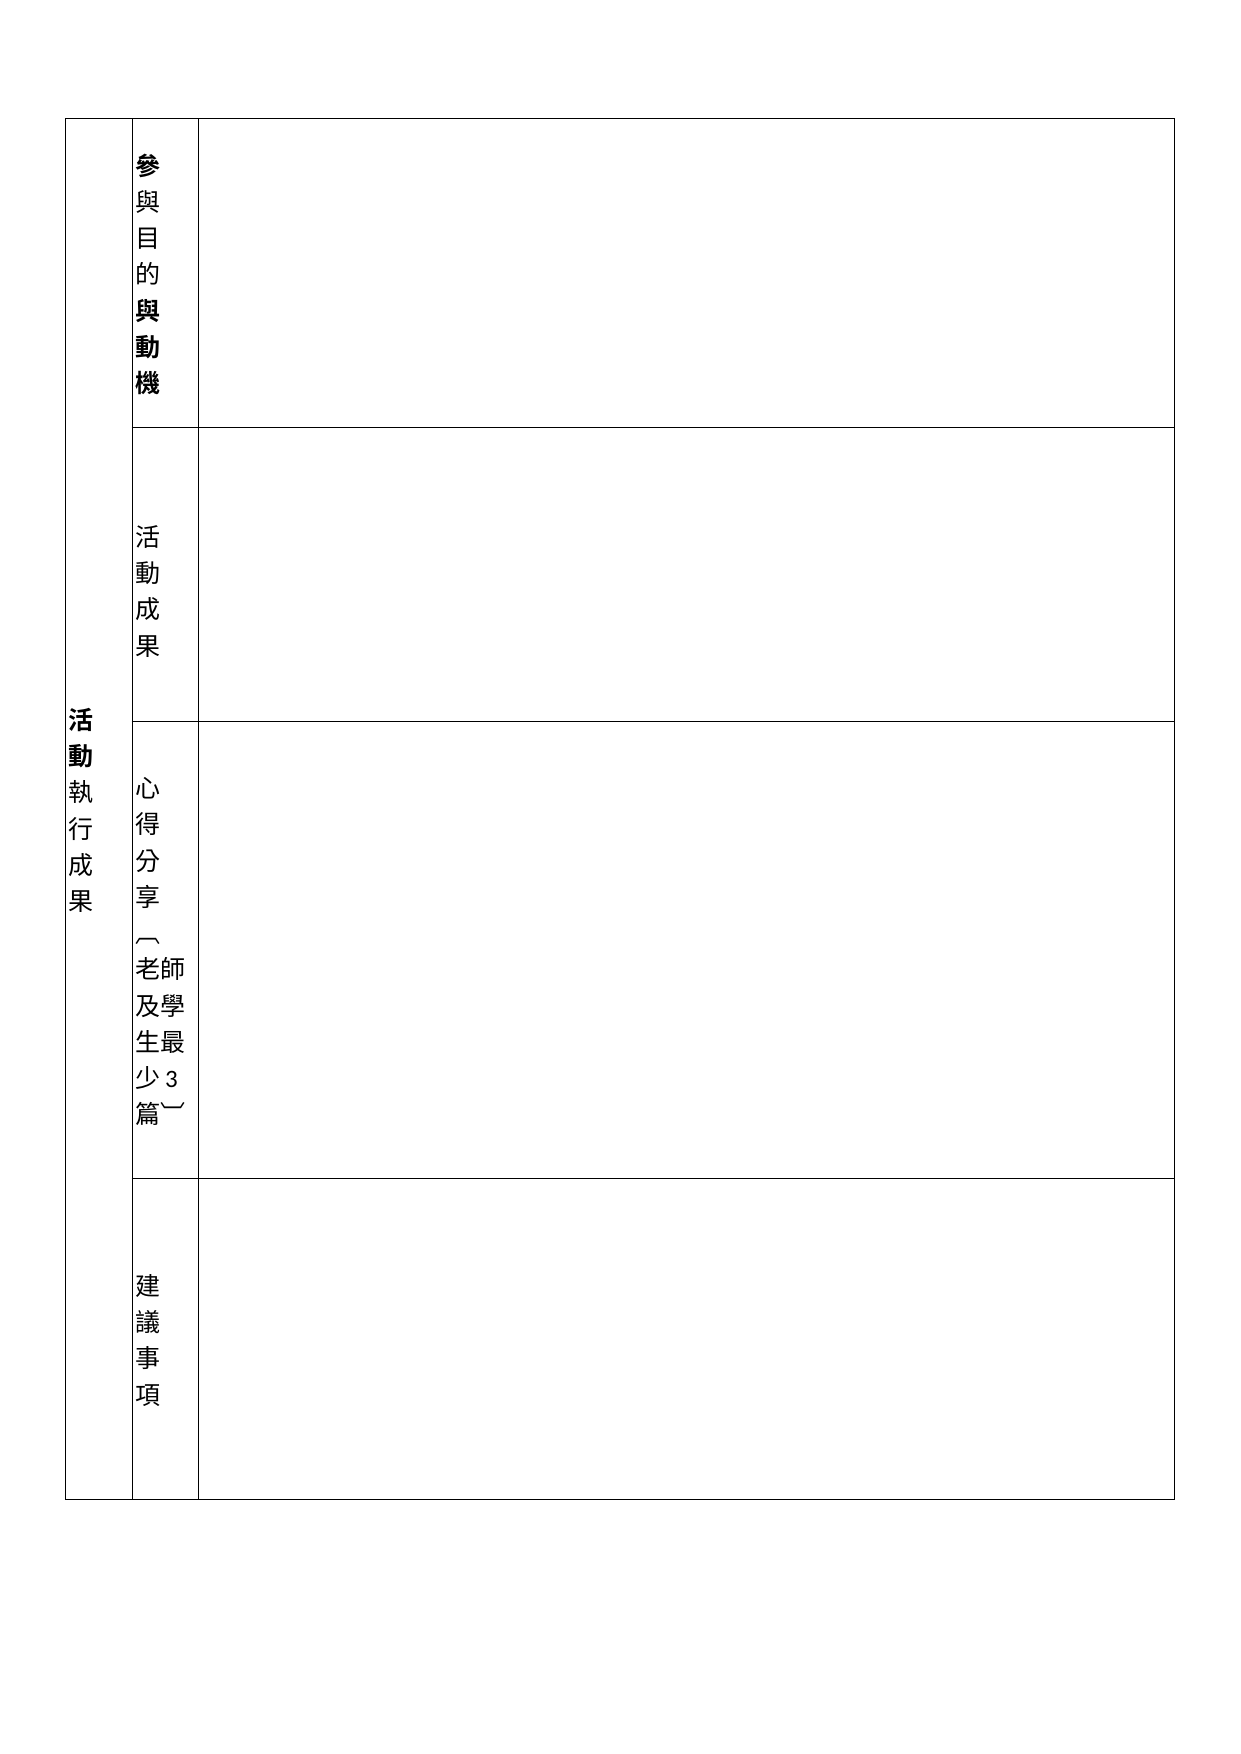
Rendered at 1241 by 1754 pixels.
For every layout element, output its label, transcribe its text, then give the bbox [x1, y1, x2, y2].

table_cell 參 與 目 的 與 動 機 [133, 119, 198, 427]
table_cell 活 動 執 行 成 果 [66, 119, 132, 1499]
table_cell [199, 119, 1174, 427]
table_cell [199, 1179, 1174, 1499]
table_cell 建 議 事 項 [133, 1179, 198, 1499]
table_cell [199, 428, 1174, 721]
table_cell 活 動 成 果 [133, 428, 198, 721]
table_cell 心 得 分 享 ︹ 老師及學生最 少3 篇︺ [133, 722, 198, 1178]
table_cell [199, 722, 1174, 1178]
